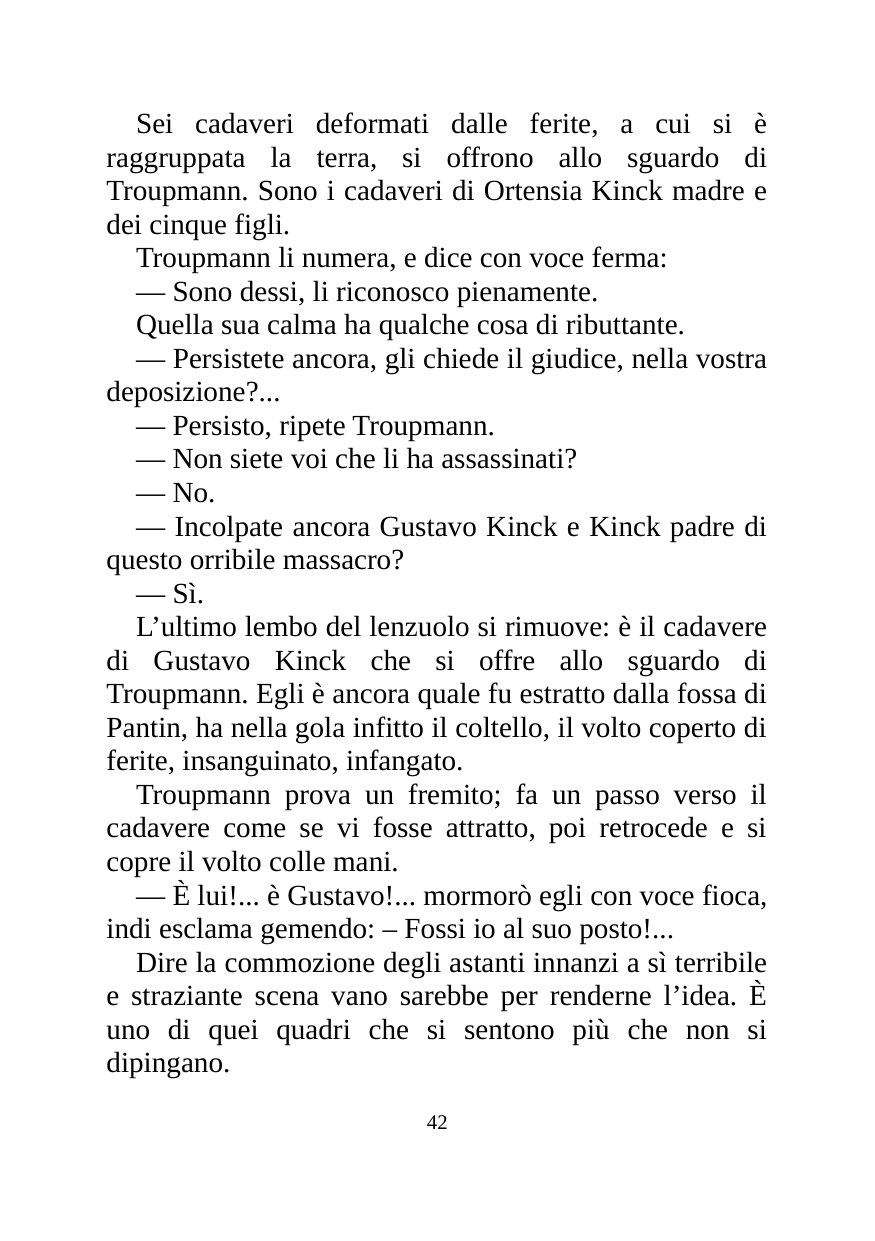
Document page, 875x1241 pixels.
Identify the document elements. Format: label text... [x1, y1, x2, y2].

text — Sì. [106, 576, 768, 609]
text L’ultimo lembo del lenzuolo si rimuove: è il cadavere di Gustavo Kinck che si offre allo sguardo di Troupmann. Egli è ancora quale fu estratto dalla fossa di Pantin, ha nella gola infitto il coltello, il volto coperto di ferite, insanguinato, infangato. [106, 609, 768, 777]
text — È lui!... è Gustavo!... mormorò egli con voce fioca, indi esclama gemendo: – Fossi io al suo posto!... [106, 878, 768, 945]
text — No. [106, 475, 768, 509]
text — Incolpate ancora Gustavo Kinck e Kinck padre di questo orribile massacro? [106, 509, 768, 576]
text Quella sua calma ha qualche cosa di ributtante. [106, 307, 768, 341]
text — Persisto, ripete Troupmann. [106, 408, 768, 442]
text — Sono dessi, li riconosco pienamente. [106, 274, 768, 307]
text — Non siete voi che li ha assassinati? [106, 442, 768, 475]
text Dire la commozione degli astanti innanzi a sì terribile e straziante scena vano sarebbe per renderne l’idea. È uno di quei quadri che si sentono più che non si dipingano. [106, 945, 768, 1079]
text — Persistete ancora, gli chiede il giudice, nella vostra deposizione?... [106, 341, 768, 408]
text Troupmann prova un fremito; fa un passo verso il cadavere come se vi fosse attratto, poi retrocede e si copre il volto colle mani. [106, 777, 768, 878]
text Troupmann li numera, e dice con voce ferma: [106, 240, 768, 274]
text Sei cadaveri deformati dalle ferite, a cui si è raggruppata la terra, si offrono allo sguardo di Troupmann. Sono i cadaveri di Ortensia Kinck madre e dei cinque figli. [106, 106, 768, 240]
